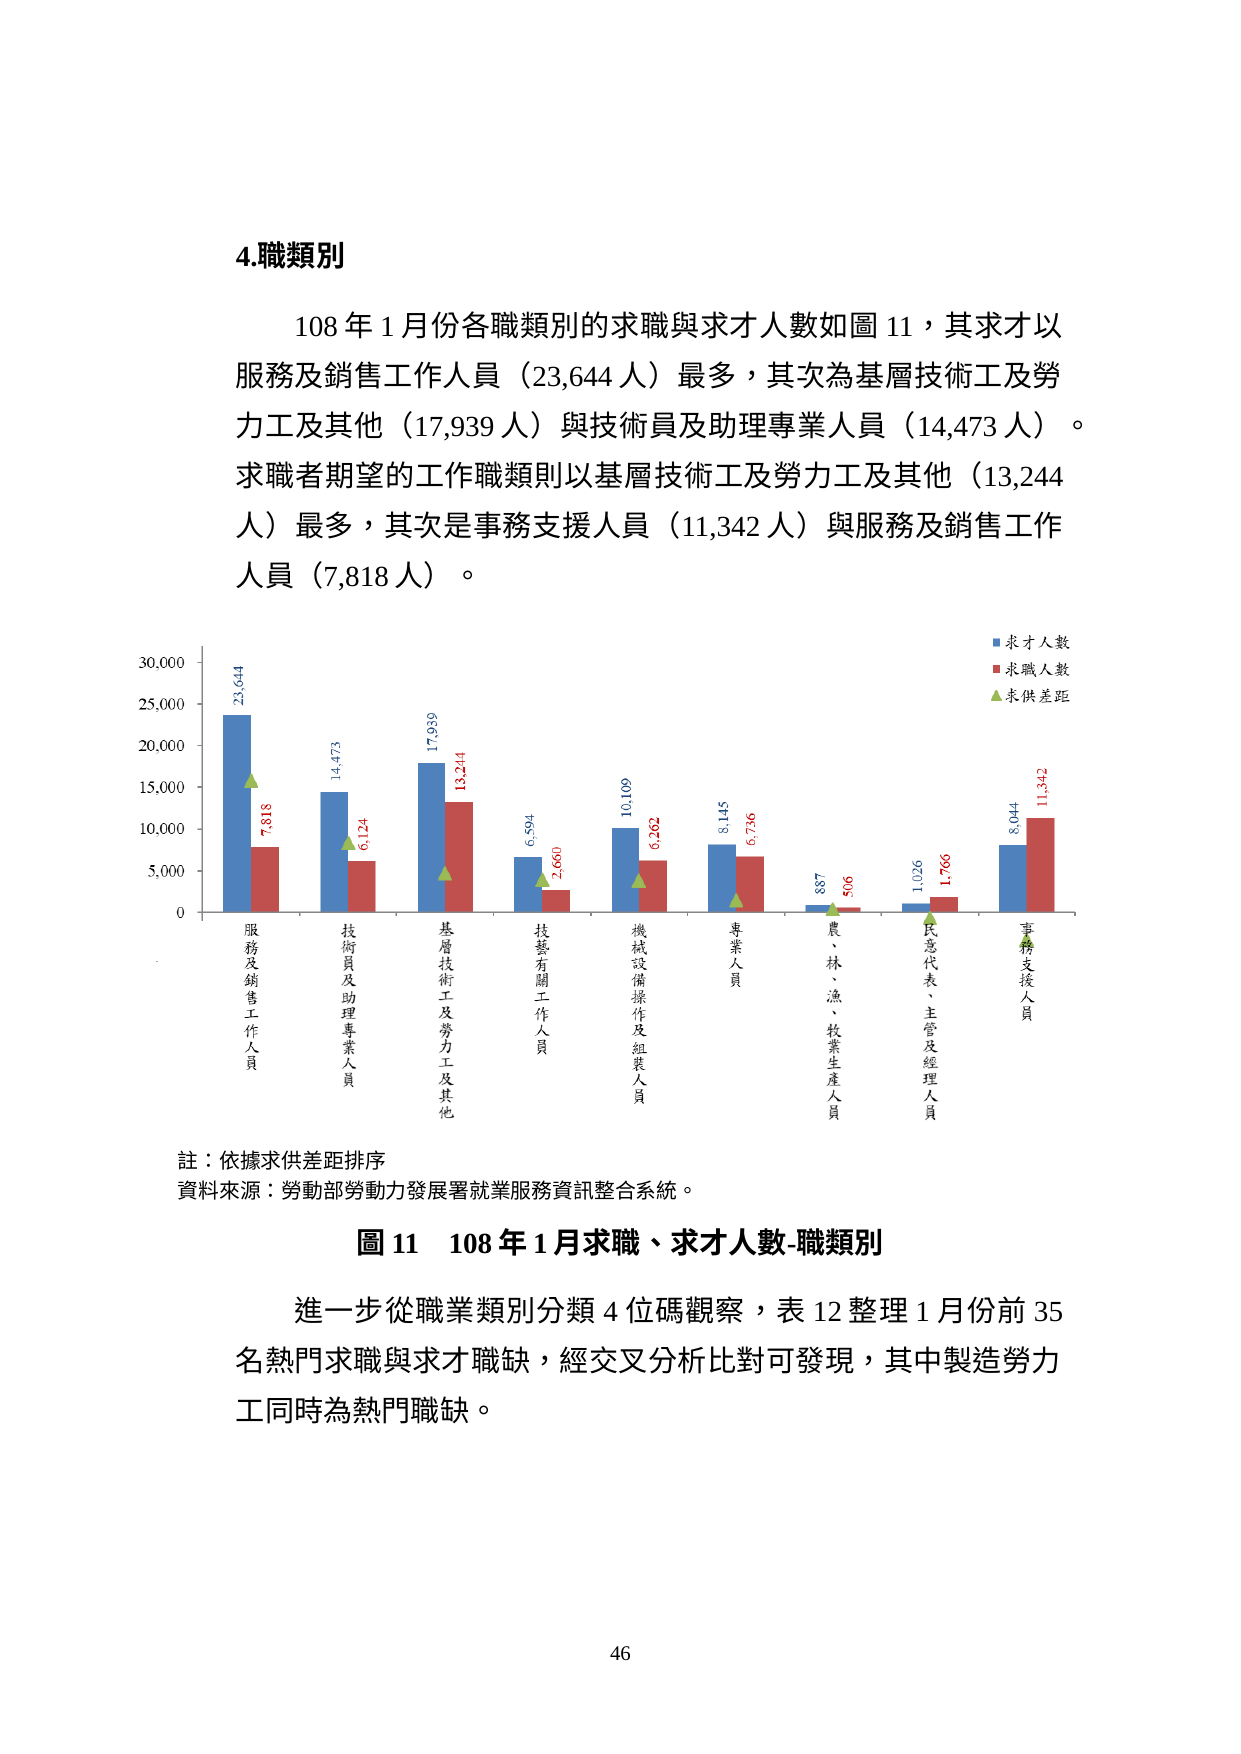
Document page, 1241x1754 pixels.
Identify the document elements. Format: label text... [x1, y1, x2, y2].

text 108年1月份各職類別的求職與求才人數如圖11，其求才以服務及銷售工作人員（23,644人）最多，其次為基層技術工及勞力工及其他（17,939人）與技術員及助理專業人員（14,473人）。求職者期望的工作職類則以基層技術工及勞力工及其他（13,244人）最多，其次是事務支援人員（11,342人）與服務及銷售工作人員（7,818人）。 [236, 296, 1063, 596]
subtitle 4.職類別 [236, 227, 1063, 277]
text 進一步從職業類別分類4位碼觀察，表12整理1月份前35名熱門求職與求才職缺，經交叉分析比對可發現，其中製造勞力工同時為熱門職缺。 [236, 1281, 1063, 1431]
text 圖11 108年1月求職、求才人數-職類別 [177, 1224, 1063, 1261]
text 註：依據求供差距排序 [177, 1128, 1063, 1174]
picture [111, 619, 1140, 1128]
text 資料來源：勞動部勞動力發展署就業服務資訊整合系統。 [177, 1179, 1063, 1204]
